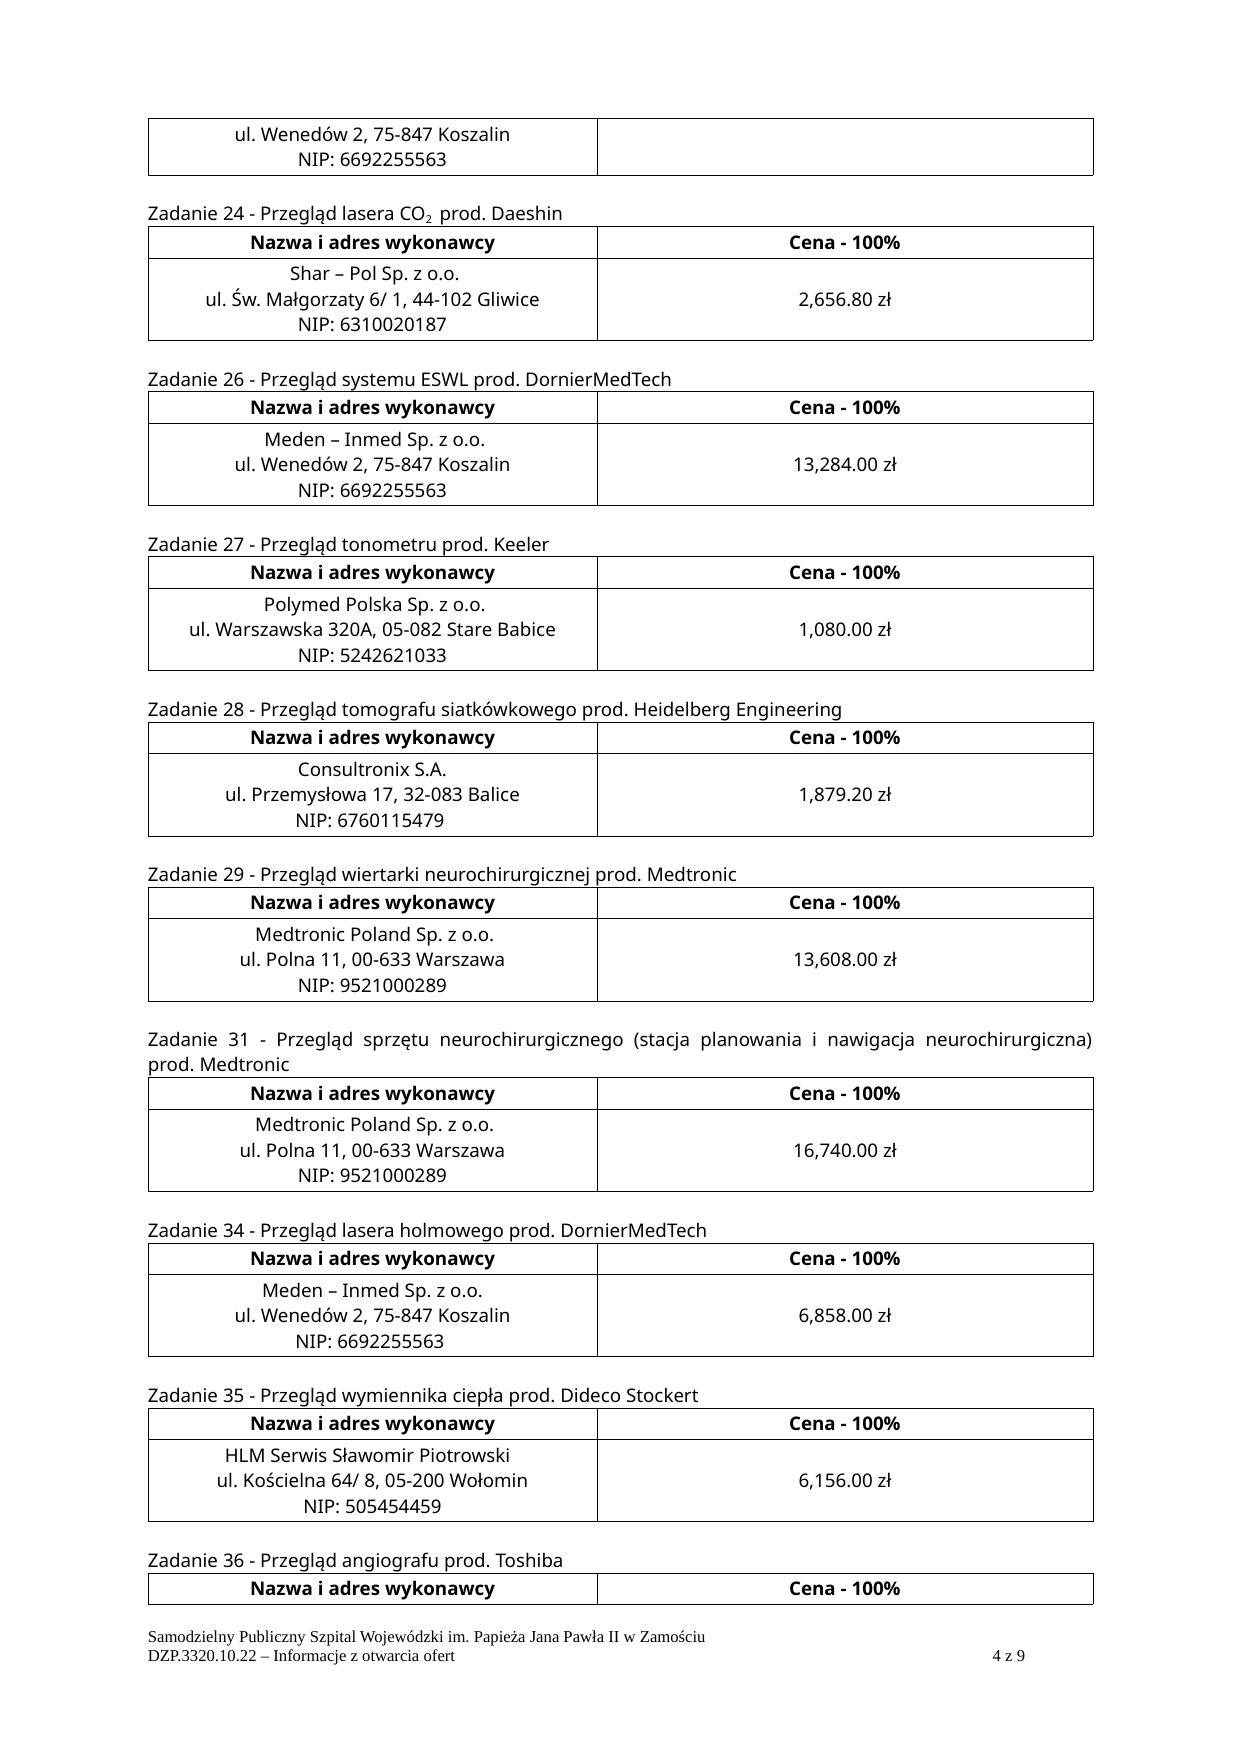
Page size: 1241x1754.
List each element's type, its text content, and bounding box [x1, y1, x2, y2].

table_cell Meden – Inmed Sp. z o.o. ul. Wenedów 2, 75-847 Koszalin NIP: 6692255563 [149, 1275, 597, 1356]
table_header Cena - 100% [598, 227, 1093, 258]
table_cell 2 656,80 zł [598, 259, 1093, 340]
table_cell [598, 119, 1093, 175]
table_header Cena - 100% [598, 1409, 1093, 1439]
table_cell Meden – Inmed Sp. z o.o. ul. Wenedów 2, 75-847 Koszalin NIP: 6692255563 [149, 424, 597, 505]
table_cell ul. Wenedów 2, 75-847 Koszalin NIP: 6692255563 [149, 119, 597, 175]
table_header Nazwa i adres wykonawcy [149, 557, 597, 588]
text Zadanie 34 - Przegląd lasera holmowego prod. DornierMedTech [148, 1217, 1093, 1242]
table_cell 13 284,00 zł [598, 424, 1093, 505]
table_cell 6 156,00 zł [598, 1440, 1093, 1521]
table_cell 1 080,00 zł [598, 589, 1093, 670]
text Zadanie 31 - Przegląd sprzętu neurochirurgicznego (stacja planowania i nawigacja neurochirurgiczna) prod. Medtronic [148, 1026, 1093, 1077]
table_header Cena - 100% [598, 1078, 1093, 1109]
table_cell Medtronic Poland Sp. z o.o. ul. Polna 11, 00-633 Warszawa NIP: 9521000289 [149, 919, 597, 1001]
table_header Nazwa i adres wykonawcy [149, 1574, 597, 1604]
table_header Nazwa i adres wykonawcy [149, 723, 597, 753]
table_header Nazwa i adres wykonawcy [149, 888, 597, 918]
table_cell HLM Serwis Sławomir Piotrowski ul. Kościelna 64/ 8, 05-200 Wołomin NIP: 505454459 [149, 1440, 597, 1521]
table_cell Consultronix S.A. ul. Przemysłowa 17, 32-083 Balice NIP: 6760115479 [149, 754, 597, 836]
table_header Nazwa i adres wykonawcy [149, 1078, 597, 1109]
table_header Cena - 100% [598, 557, 1093, 588]
table_cell Shar – Pol Sp. z o.o. ul. Św. Małgorzaty 6/ 1, 44-102 Gliwice NIP: 6310020187 [149, 259, 597, 340]
table_header Cena - 100% [598, 1574, 1093, 1604]
table_cell 1 879,20 zł [598, 754, 1093, 836]
table_cell Medtronic Poland Sp. z o.o. ul. Polna 11, 00-633 Warszawa NIP: 9521000289 [149, 1110, 597, 1191]
table_header Nazwa i adres wykonawcy [149, 227, 597, 258]
table_header Nazwa i adres wykonawcy [149, 1244, 597, 1274]
table_header Nazwa i adres wykonawcy [149, 392, 597, 423]
text Zadanie 36 - Przegląd angiografu prod. Toshiba [148, 1547, 1093, 1573]
table_cell Polymed Polska Sp. z o.o. ul. Warszawska 320A, 05-082 Stare Babice NIP: 5242621033 [149, 589, 597, 670]
table_header Cena - 100% [598, 392, 1093, 423]
table_header Cena - 100% [598, 888, 1093, 918]
table_header Nazwa i adres wykonawcy [149, 1409, 597, 1439]
text Zadanie 35 - Przegląd wymiennika ciepła prod. Dideco Stockert [148, 1382, 1093, 1407]
text Zadanie 26 - Przegląd systemu ESWL prod. DornierMedTech [148, 366, 1093, 391]
table_cell 6 858,00 zł [598, 1275, 1093, 1356]
text Zadanie 24 - Przegląd lasera CO2 prod. Daeshin [148, 201, 1093, 226]
table_cell 13 608,00 zł [598, 919, 1093, 1001]
text Zadanie 27 - Przegląd tonometru prod. Keeler [148, 531, 1093, 556]
text Zadanie 28 - Przegląd tomografu siatkówkowego prod. Heidelberg Engineering [148, 696, 1093, 722]
text Zadanie 29 - Przegląd wiertarki neurochirurgicznej prod. Medtronic [148, 861, 1093, 887]
table_cell 16 740,00 zł [598, 1110, 1093, 1191]
table_header Cena - 100% [598, 1244, 1093, 1274]
table_header Cena - 100% [598, 723, 1093, 753]
